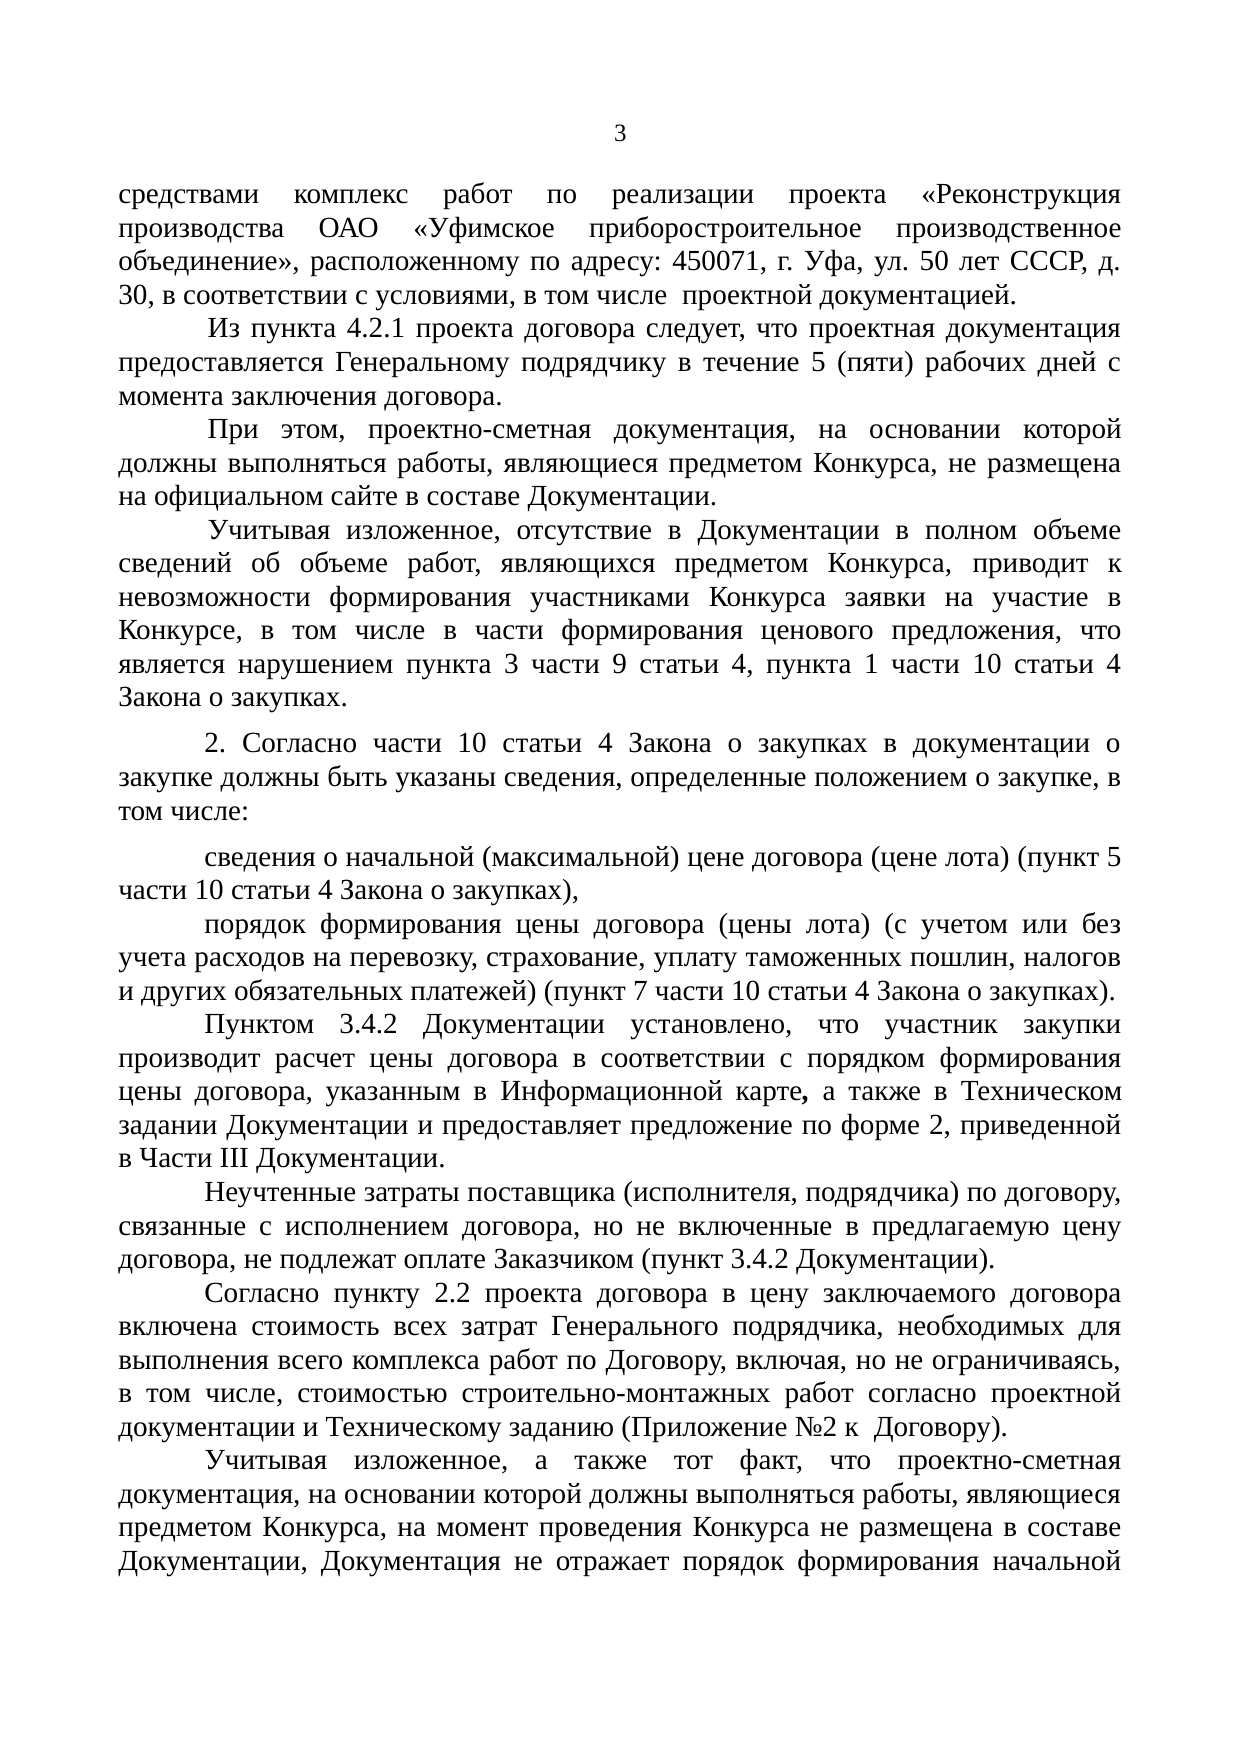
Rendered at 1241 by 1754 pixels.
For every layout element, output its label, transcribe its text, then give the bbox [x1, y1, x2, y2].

text Из пункта 4.2.1 проекта договора следует, что проектная документация предоставляется Генеральному подрядчику в течение 5 (пяти) рабочих дней с момента заключения договора. [118, 311, 1122, 411]
text порядок формирования цены договора (цены лота) (с учетом или без учета расходов на перевозку, страхование, уплату таможенных пошлин, налогов и других обязательных платежей) (пункт 7 части 10 статьи 4 Закона о закупках). [118, 906, 1122, 1006]
text средствами комплекс работ по реализации проекта «Реконструкция производства ОАО «Уфимское приборостроительное производственное объединение», расположенному по адресу: 450071, г. Уфа, ул. 50 лет СССР, д. 30, в соответствии с условиями, в том числе проектной документацией. [118, 176, 1122, 311]
text Учитывая изложенное, а также тот факт, что проектно-сметная документация, на основании которой должны выполняться работы, являющиеся предметом Конкурса, на момент проведения Конкурса не размещена в составе Документации, Документация не отражает порядок формирования начальной [118, 1442, 1122, 1577]
text 2. Согласно части 10 статьи 4 Закона о закупках в документации о закупке должны быть указаны сведения, определенные положением о закупке, в том числе: [118, 726, 1122, 826]
text сведения о начальной (максимальной) цене договора (цене лота) (пункт 5 части 10 статьи 4 Закона о закупках), [118, 839, 1122, 906]
text При этом, проектно-сметная документация, на основании которой должны выполняться работы, являющиеся предметом Конкурса, не размещена на официальном сайте в составе Документации. [118, 411, 1122, 512]
text Согласно пункту 2.2 проекта договора в цену заключаемого договора включена стоимость всех затрат Генерального подрядчика, необходимых для выполнения всего комплекса работ по Договору, включая, но не ограничиваясь, в том числе, стоимостью строительно-монтажных работ согласно проектной документации и Техническому заданию (Приложение №2 к Договору). [118, 1275, 1122, 1442]
text Неучтенные затраты поставщика (исполнителя, подрядчика) по договору, связанные с исполнением договора, но не включенные в предлагаемую цену договора, не подлежат оплате Заказчиком (пункт 3.4.2 Документации). [118, 1174, 1122, 1275]
text Пунктом 3.4.2 Документации установлено, что участник закупки производит расчет цены договора в соответствии с порядком формирования цены договора, указанным в Информационной карте, а также в Техническом задании Документации и предоставляет предложение по форме 2, приведенной в Части III Документации. [118, 1006, 1122, 1174]
text Учитывая изложенное, отсутствие в Документации в полном объеме сведений об объеме работ, являющихся предметом Конкурса, приводит к невозможности формирования участниками Конкурса заявки на участие в Конкурсе, в том числе в части формирования ценового предложения, что является нарушением пункта 3 части 9 статьи 4, пункта 1 части 10 статьи 4 Закона о закупках. [118, 512, 1122, 713]
